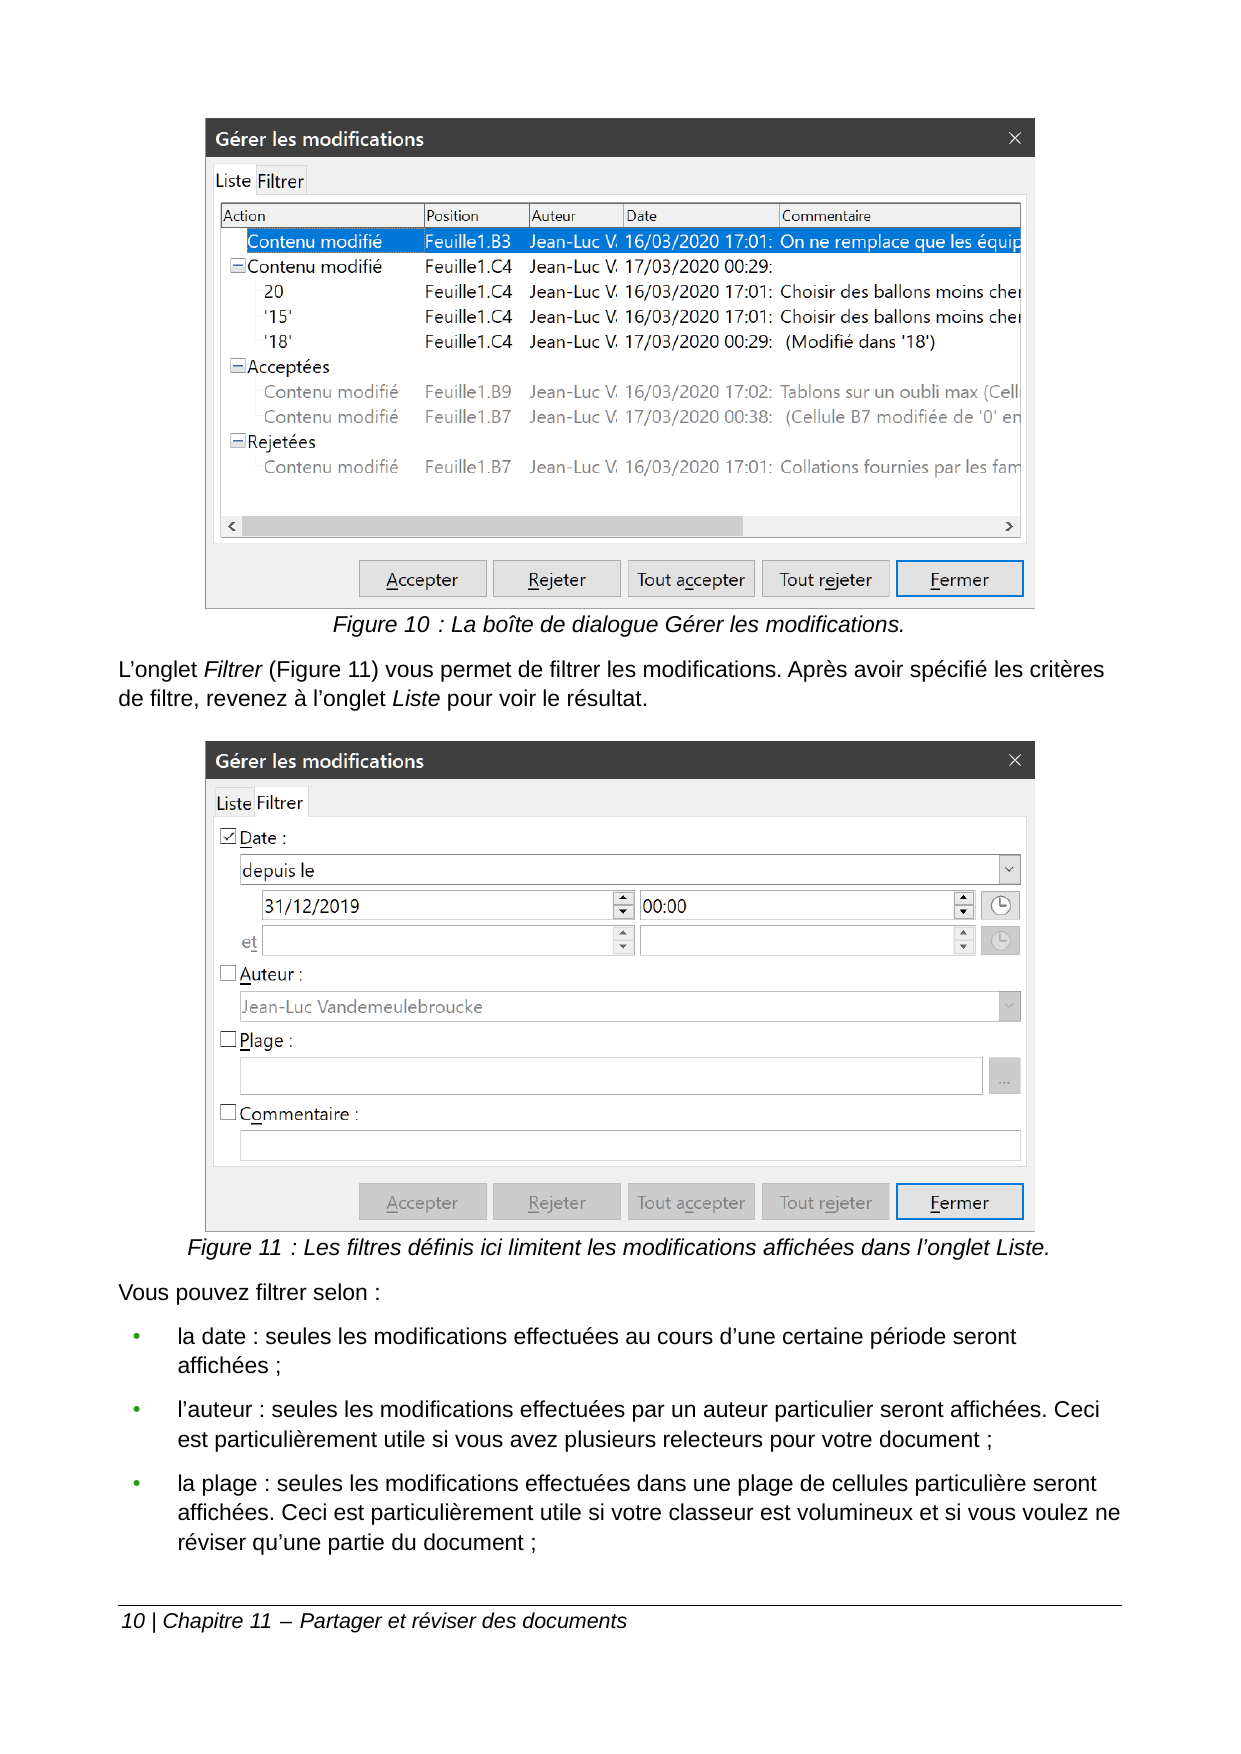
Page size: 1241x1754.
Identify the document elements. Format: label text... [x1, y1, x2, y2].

picture [205, 741, 1035, 1232]
text Vous pouvez filtrer selon : [118, 1275, 1122, 1305]
list la date : seules les modifications effectuées au cours d’une certaine période seront affichées ; [133, 1319, 1122, 1378]
text L’onglet Filtrer (Figure 11) vous permet de filtrer les modifications. Après avoir spécifié les critères de filtre, revenez à l’onglet Liste pour voir le résultat. [118, 653, 1122, 712]
list l’auteur : seules les modifications effectuées par un auteur particulier seront affichées. Ceci est particulièrement utile si vous avez plusieurs relecteurs pour votre document ; [133, 1393, 1122, 1452]
text Figure 10 : La boîte de dialogue Gérer les modifications. [118, 608, 1122, 638]
list la plage : seules les modifications effectuées dans une plage de cellules particulière seront affichées. Ceci est particulièrement utile si votre classeur est volumineux et si vous voulez ne réviser qu’une partie du document ; [133, 1467, 1122, 1555]
picture [205, 118, 1035, 609]
text Figure 11 : Les filtres définis ici limitent les modifications affichées dans l’onglet Liste. [118, 1231, 1122, 1261]
